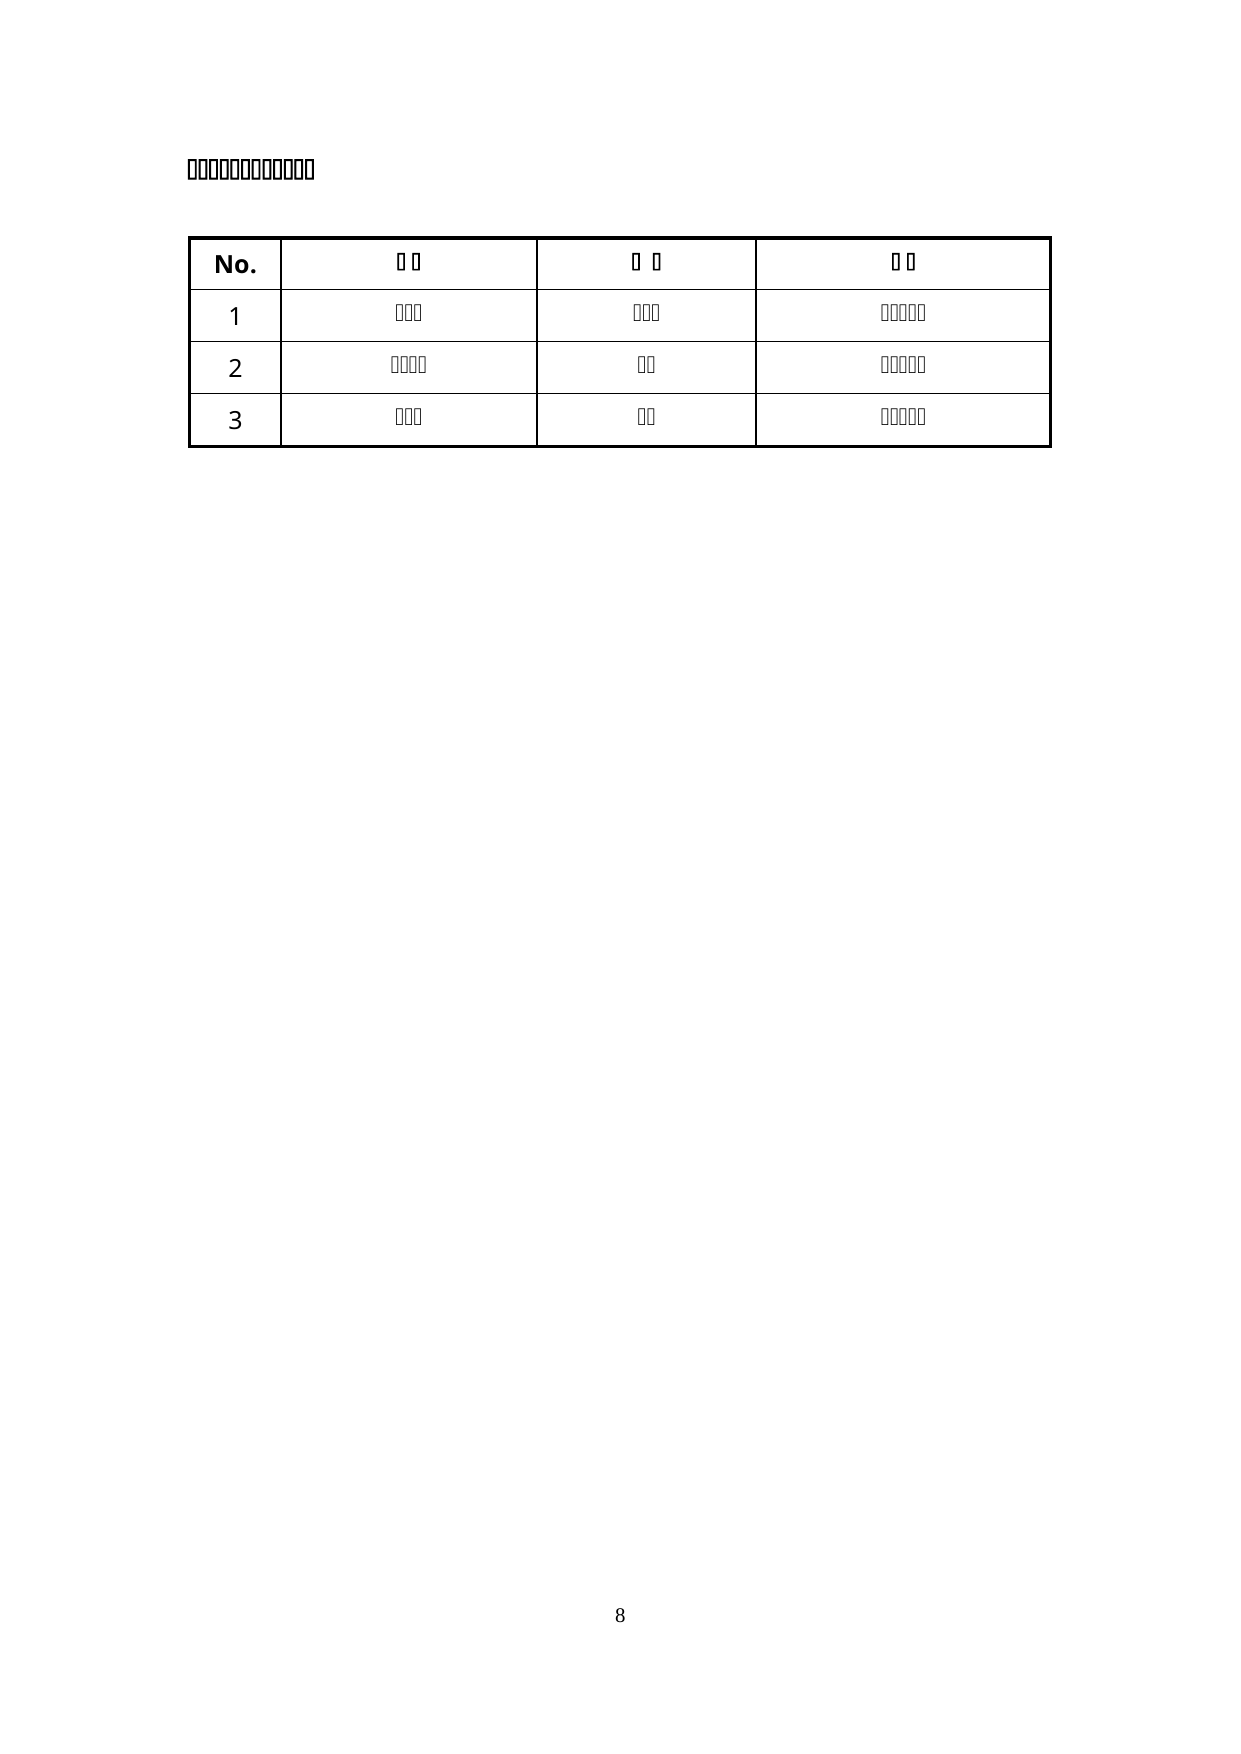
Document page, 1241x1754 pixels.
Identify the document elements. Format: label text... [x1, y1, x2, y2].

table_cell 南科管理局 [757, 290, 1049, 341]
table_cell 科長 [538, 342, 755, 393]
table_cell 3 [191, 394, 280, 445]
table_header 職 稱 [538, 240, 755, 288]
table_header 單 位 [757, 240, 1049, 288]
table_cell 上官天祥 [282, 342, 536, 393]
table_cell 南科管理局 [757, 394, 1049, 445]
table_cell 2 [191, 342, 280, 393]
table_cell 專員 [538, 394, 755, 445]
text 三、日本招商行程團員名單 [187, 151, 1053, 194]
table_cell 張庭瑜 [282, 394, 536, 445]
table_cell 南科管理局 [757, 342, 1049, 393]
table_header 姓 名 [282, 240, 536, 288]
table_cell 林永壽 [282, 290, 536, 341]
table_header No. [191, 240, 280, 288]
table_cell 1 [191, 290, 280, 341]
table_cell 副局長 [538, 290, 755, 341]
